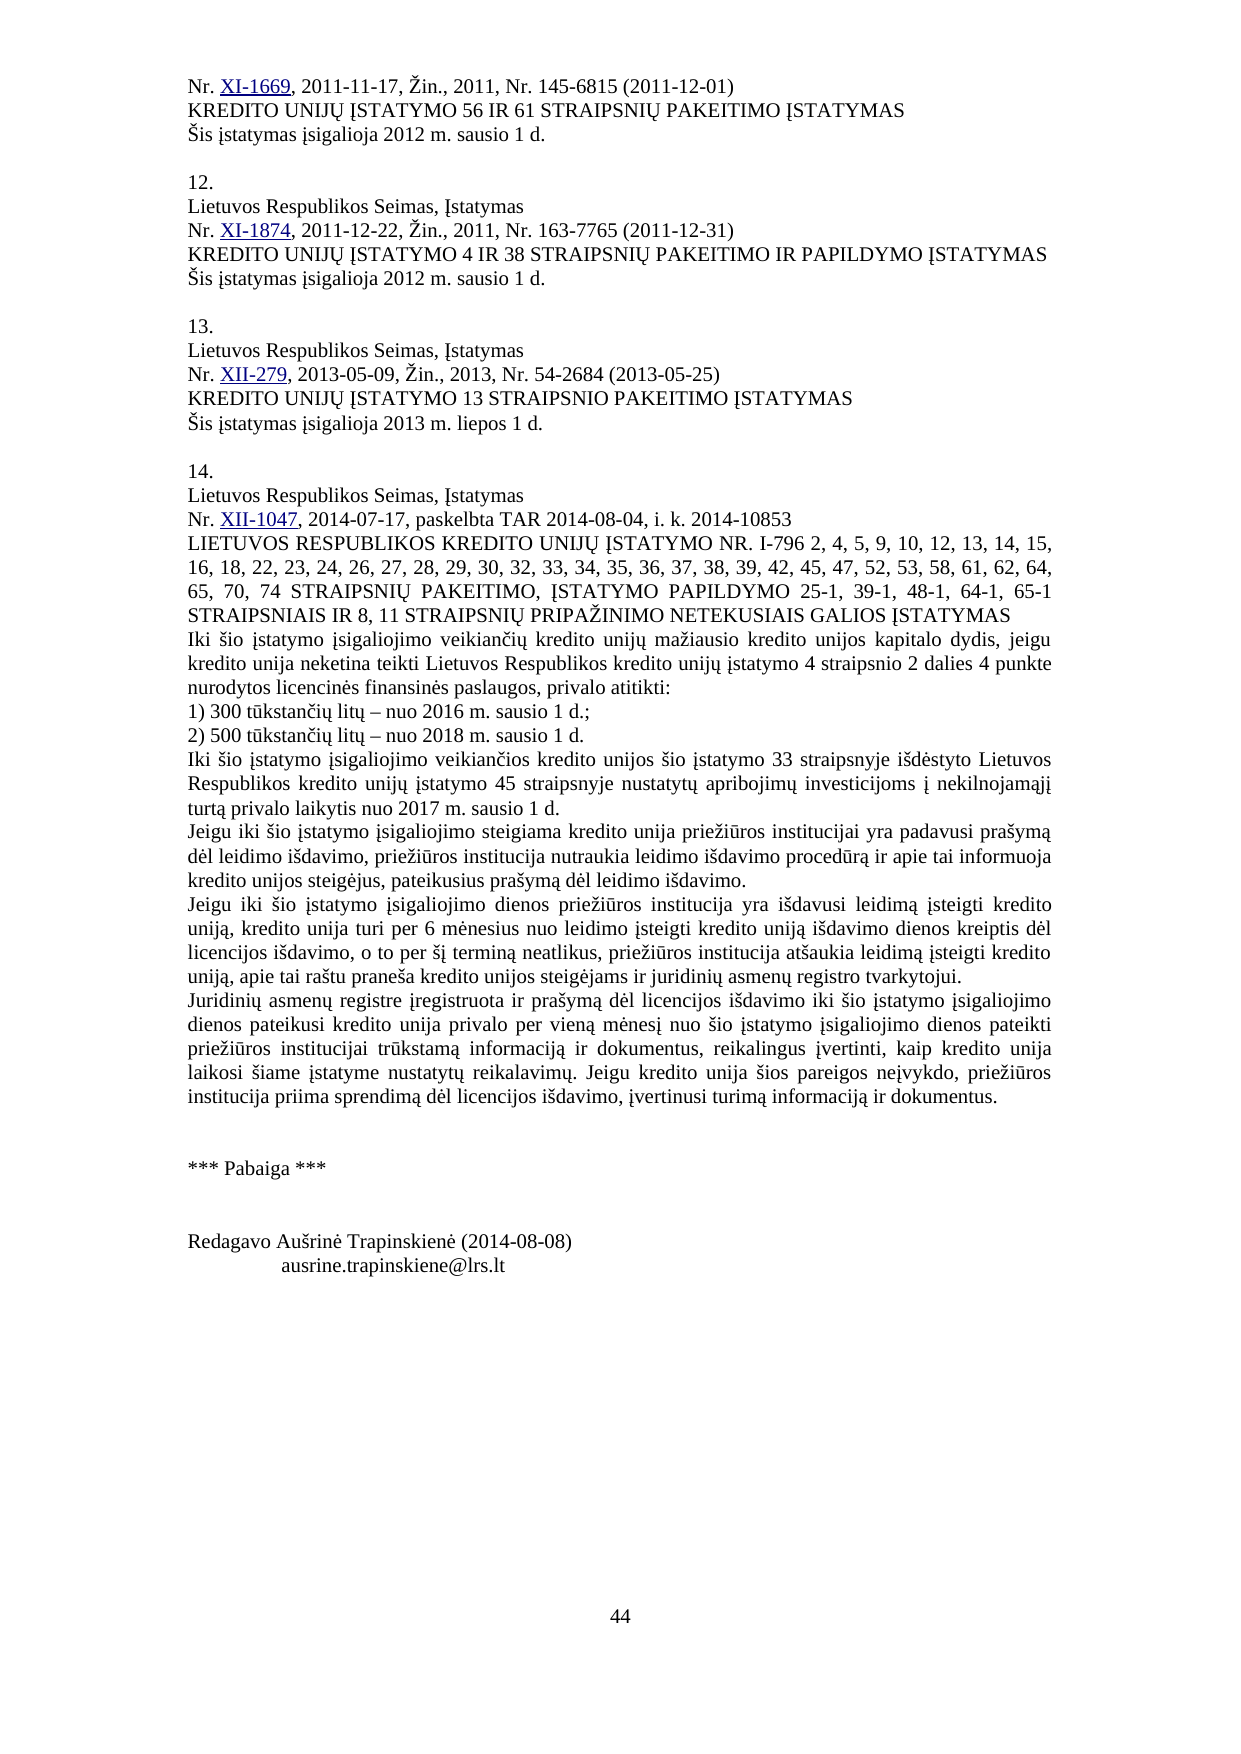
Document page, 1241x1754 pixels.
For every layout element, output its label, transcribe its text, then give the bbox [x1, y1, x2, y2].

text Nr. XI-1874, 2011-12-22, Žin., 2011, Nr. 163-7765 (2011-12-31) [187, 218, 1050, 242]
text Juridinių asmenų registre įregistruota ir prašymą dėl licencijos išdavimo iki šio įstatymo įsigaliojimo dienos pateikusi kredito unija privalo per vieną mėnesį nuo šio įstatymo įsigaliojimo dienos pateikti priežiūros institucijai trūkstamą informaciją ir dokumentus, reikalingus įvertinti, kaip kredito unija laikosi šiame įstatyme nustatytų reikalavimų. Jeigu kredito unija šios pareigos neįvykdo, priežiūros institucija priima sprendimą dėl licencijos išdavimo, įvertinusi turimą informaciją ir dokumentus. [187, 988, 1053, 1108]
text 1) 300 tūkstančių litų – nuo 2016 m. sausio 1 d.; [187, 699, 1053, 723]
text *** Pabaiga *** [187, 1156, 1050, 1180]
text Šis įstatymas įsigalioja 2012 m. sausio 1 d. [187, 266, 1050, 290]
text Redagavo Aušrinė Trapinskienė (2014-08-08) [187, 1228, 1050, 1253]
text 13. [187, 314, 1050, 338]
text 12. [187, 170, 1050, 194]
text KREDITO UNIJŲ ĮSTATYMO 56 IR 61 STRAIPSNIŲ PAKEITIMO ĮSTATYMAS [187, 98, 1050, 122]
text Nr. XII-279, 2013-05-09, Žin., 2013, Nr. 54-2684 (2013-05-25) [187, 362, 1050, 386]
text 2) 500 tūkstančių litų – nuo 2018 m. sausio 1 d. [187, 723, 1053, 747]
text LIETUVOS RESPUBLIKOS KREDITO UNIJŲ ĮSTATYMO NR. I-796 2, 4, 5, 9, 10, 12, 13, 14, 15, 16, 18, 22, 23, 24, 26, 27, 28, 29, 30, 32, 33, 34, 35, 36, 37, 38, 39, 42, 45, 47, 52, 53, 58, 61, 62, 64, 65, 70, 74 STRAIPSNIŲ PAKEITIMO, ĮSTATYMO PAPILDYMO 25-1, 39-1, 48-1, 64-1, 65-1 STRAIPSNIAIS IR 8, 11 STRAIPSNIŲ PRIPAŽINIMO NETEKUSIAIS GALIOS ĮSTATYMAS [187, 531, 1053, 627]
text KREDITO UNIJŲ ĮSTATYMO 13 STRAIPSNIO PAKEITIMO ĮSTATYMAS [187, 386, 1050, 410]
text Jeigu iki šio įstatymo įsigaliojimo steigiama kredito unija priežiūros institucijai yra padavusi prašymą dėl leidimo išdavimo, priežiūros institucija nutraukia leidimo išdavimo procedūrą ir apie tai informuoja kredito unijos steigėjus, pateikusius prašymą dėl leidimo išdavimo. [187, 819, 1053, 892]
text Jeigu iki šio įstatymo įsigaliojimo dienos priežiūros institucija yra išdavusi leidimą įsteigti kredito uniją, kredito unija turi per 6 mėnesius nuo leidimo įsteigti kredito uniją išdavimo dienos kreiptis dėl licencijos išdavimo, o to per šį terminą neatlikus, priežiūros institucija atšaukia leidimą įsteigti kredito uniją, apie tai raštu praneša kredito unijos steigėjams ir juridinių asmenų registro tvarkytojui. [187, 892, 1053, 988]
text KREDITO UNIJŲ ĮSTATYMO 4 IR 38 STRAIPSNIŲ PAKEITIMO IR PAPILDYMO ĮSTATYMAS [187, 242, 1050, 266]
text Šis įstatymas įsigalioja 2013 m. liepos 1 d. [187, 410, 1030, 434]
text Lietuvos Respublikos Seimas, Įstatymas [187, 194, 1050, 218]
text Nr. XII-1047, 2014-07-17, paskelbta TAR 2014-08-04, i. k. 2014-10853 [187, 507, 1050, 531]
text Lietuvos Respublikos Seimas, Įstatymas [187, 338, 1050, 362]
text 14. [187, 458, 1050, 483]
text Šis įstatymas įsigalioja 2012 m. sausio 1 d. [187, 122, 1050, 146]
text Lietuvos Respublikos Seimas, Įstatymas [187, 483, 1050, 507]
text Iki šio įstatymo įsigaliojimo veikiančios kredito unijos šio įstatymo 33 straipsnyje išdėstyto Lietuvos Respublikos kredito unijų įstatymo 45 straipsnyje nustatytų apribojimų investicijoms į nekilnojamąjį turtą privalo laikytis nuo 2017 m. sausio 1 d. [187, 747, 1053, 819]
text Iki šio įstatymo įsigaliojimo veikiančių kredito unijų mažiausio kredito unijos kapitalo dydis, jeigu kredito unija neketina teikti Lietuvos Respublikos kredito unijų įstatymo 4 straipsnio 2 dalies 4 punkte nurodytos licencinės finansinės paslaugos, privalo atitikti: [187, 627, 1053, 699]
text Nr. XI-1669, 2011-11-17, Žin., 2011, Nr. 145-6815 (2011-12-01) [187, 73, 1050, 98]
text ausrine.trapinskiene@lrs.lt [187, 1253, 1050, 1277]
